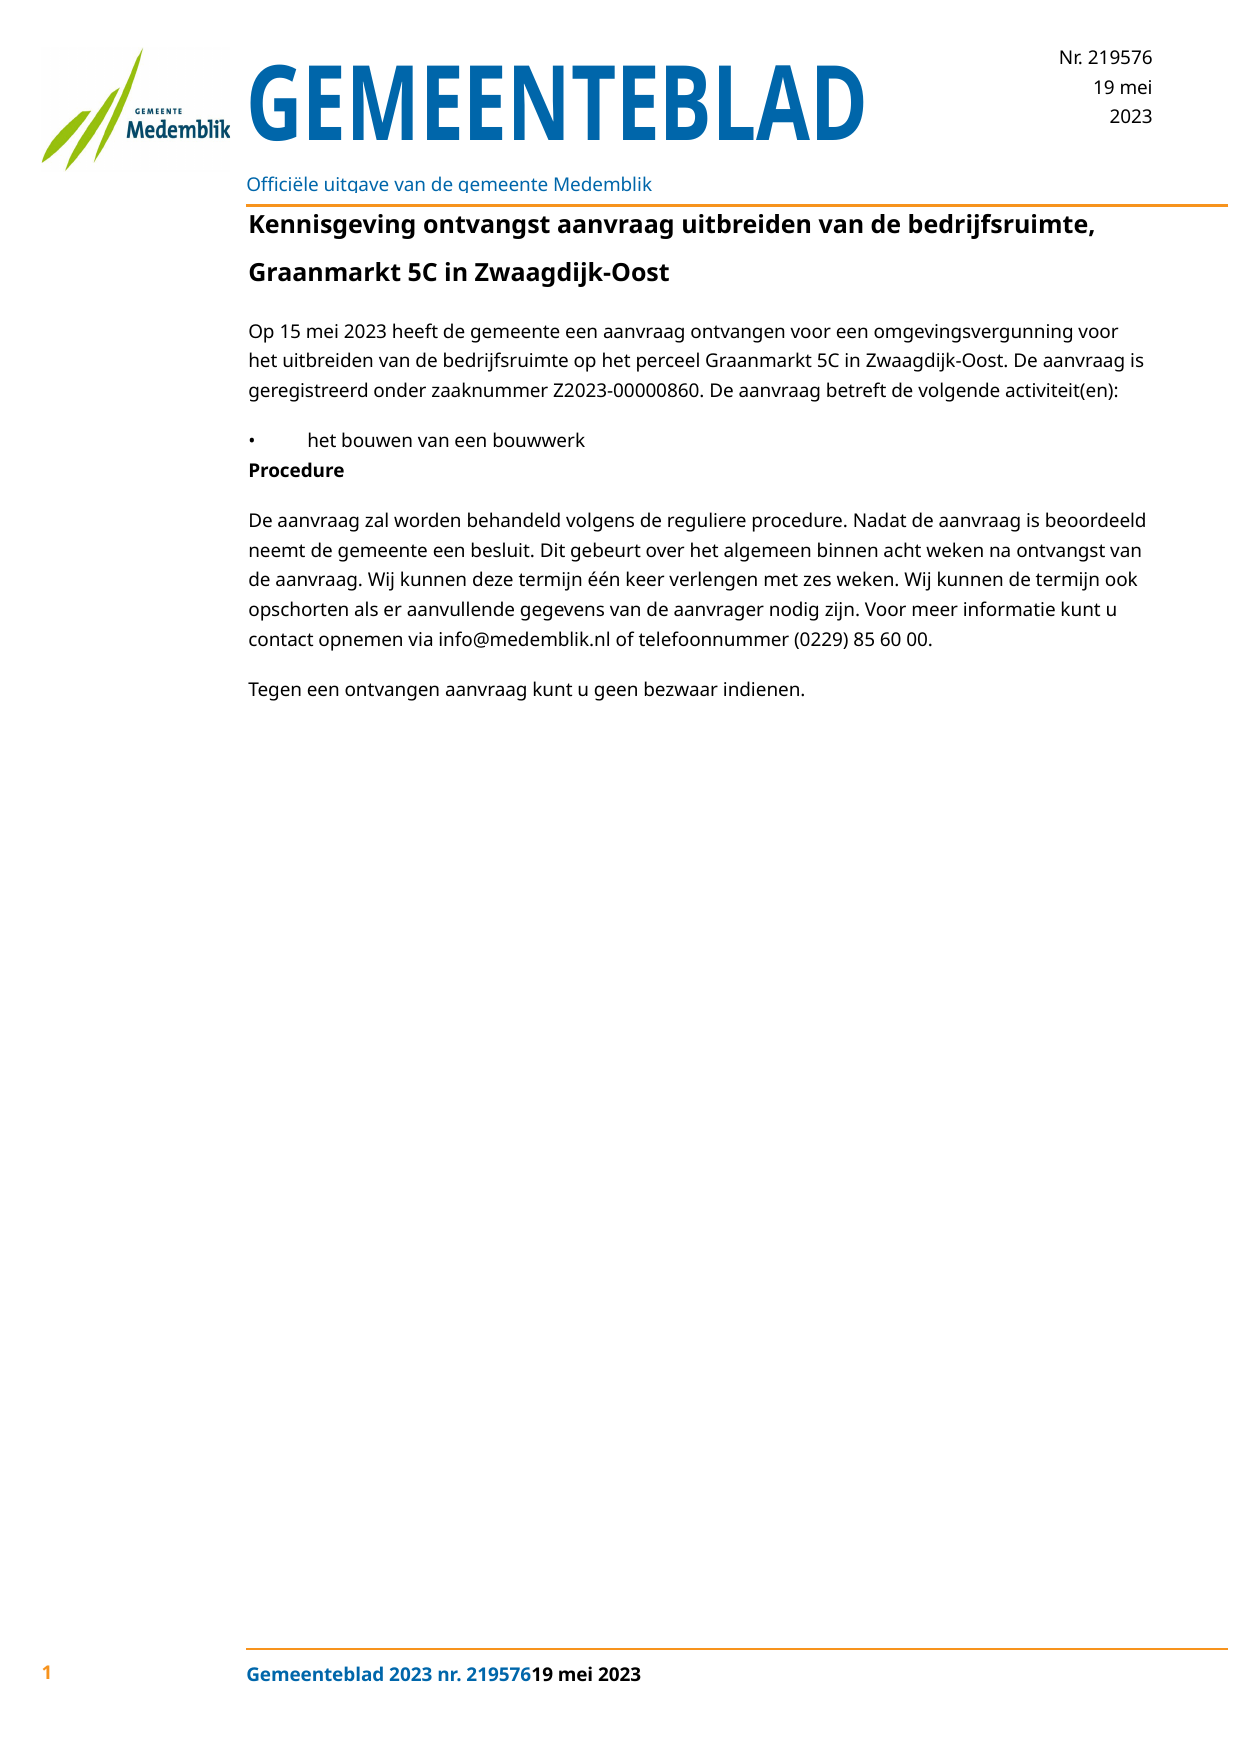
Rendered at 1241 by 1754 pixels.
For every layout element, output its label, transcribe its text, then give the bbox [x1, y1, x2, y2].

text Procedure [248, 457, 1152, 483]
picture [41, 47, 231, 172]
text Tegen een ontvangen aanvraag kunt u geen bezwaar indienen. [248, 676, 1152, 702]
list het bouwen van een bouwwerk [248, 427, 1152, 453]
text De aanvraag zal worden behandeld volgens de reguliere procedure. Nadat de aanvraag is beoordeeld neemt de gemeente een besluit. Dit gebeurt over het algemeen binnen acht weken na ontvangst van de aanvraag. Wij kunnen deze termijn één keer verlengen met zes weken. Wij kunnen de termijn ook opschorten als er aanvullende gegevens van de aanvrager nodig zijn. Voor meer informatie kunt u contact opnemen via info@medemblik.nl of telefoonnummer (0229) 85 60 00. [248, 507, 1152, 652]
text Op 15 mei 2023 heeft de gemeente een aanvraag ontvangen voor een omgevingsvergunning voor het uitbreiden van de bedrijfsruimte op het perceel Graanmarkt 5C in Zwaagdijk-Oost. De aanvraag is geregistreerd onder zaaknummer Z2023-00000860. De aanvraag betreft de volgende activiteit(en): [248, 318, 1152, 403]
text Kennisgeving ontvangst aanvraag uitbreiden van de bedrijfsruimte, Graanmarkt 5C in Zwaagdijk-Oost [248, 207, 1152, 288]
